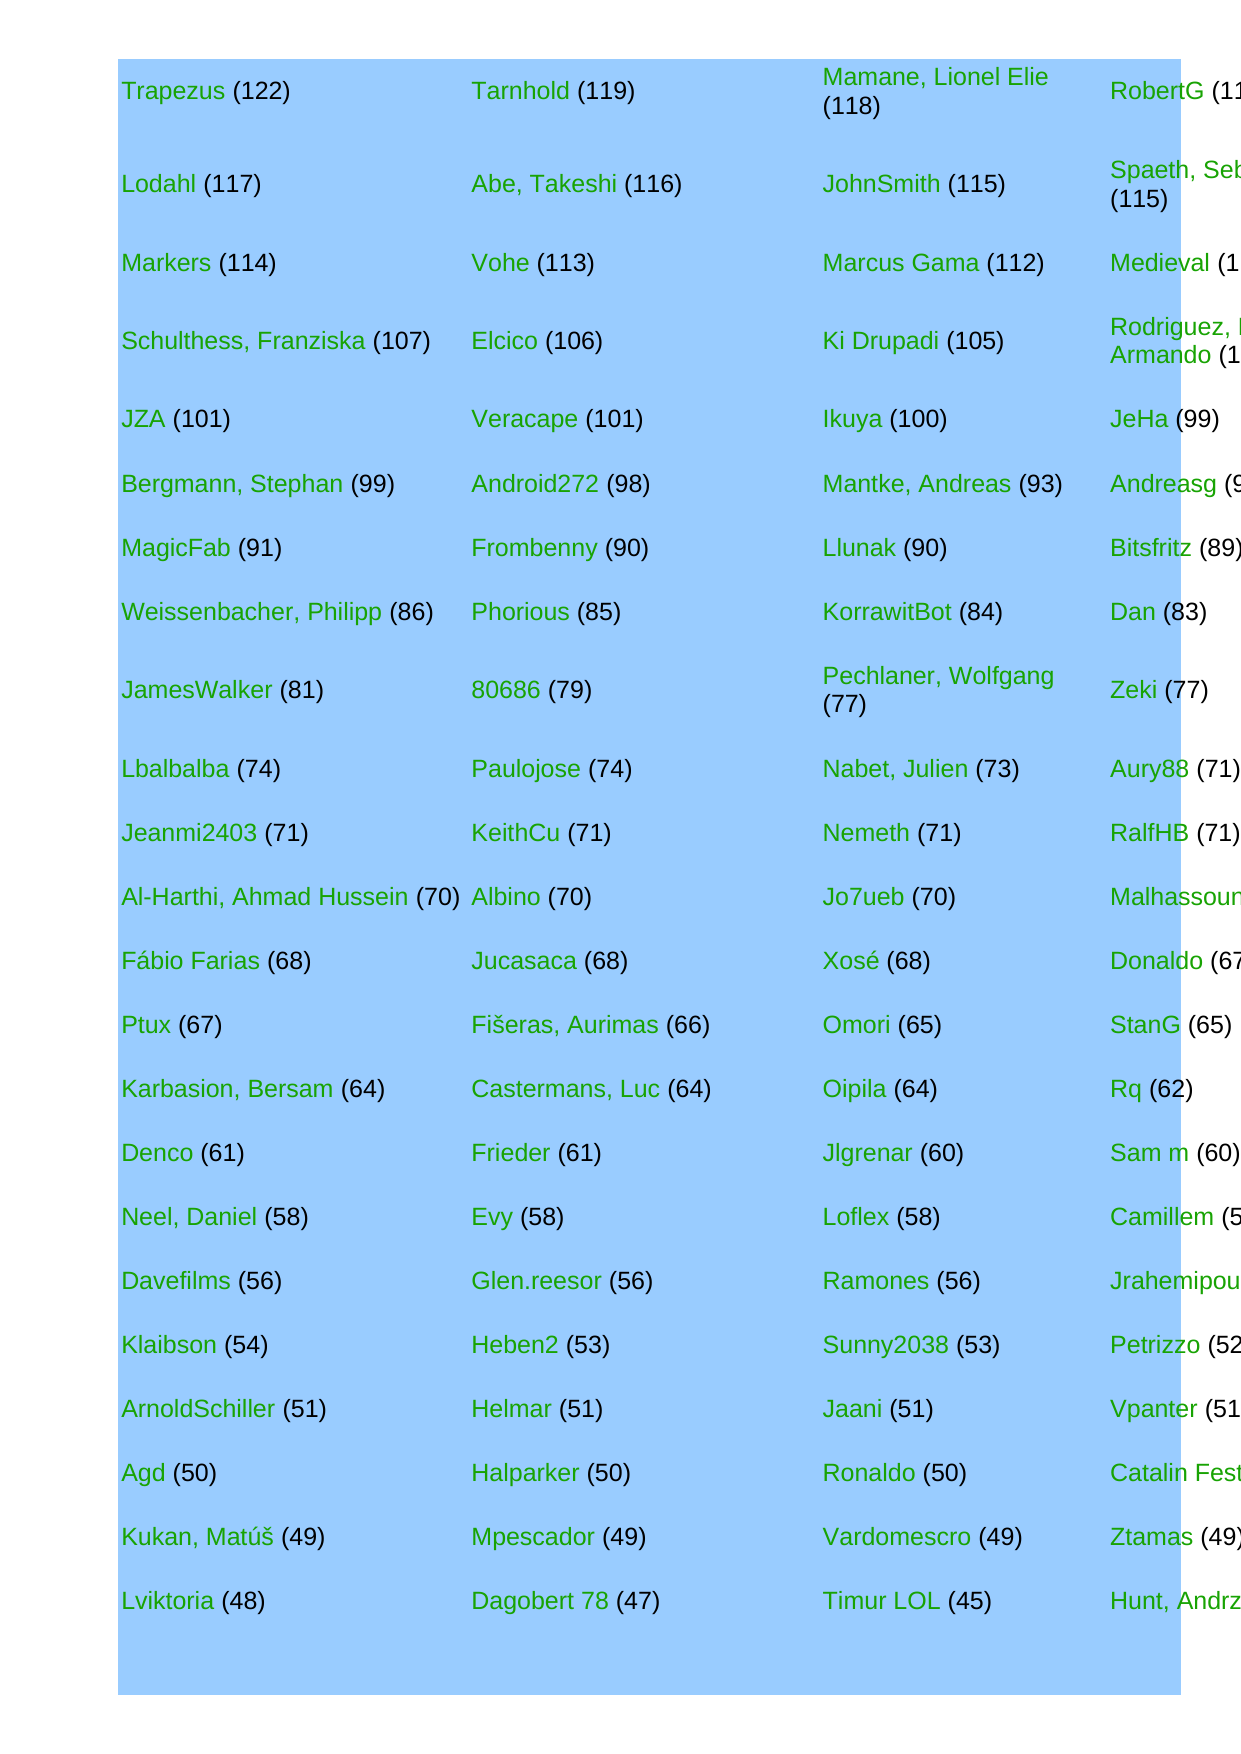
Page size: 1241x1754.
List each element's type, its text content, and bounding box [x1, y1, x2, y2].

table_cell Jeanmi2403 (71) [118, 815, 468, 879]
table_cell Hunt, Andrzej (44) [1107, 1584, 1240, 1647]
table_cell Weissenbacher, Philipp (86) [118, 594, 468, 658]
table_cell Ronaldo (50) [820, 1455, 1107, 1519]
table_cell MagicFab (91) [118, 530, 468, 594]
table_cell Camillem (57) [1107, 1199, 1240, 1263]
table_cell Fábio Farias (68) [118, 943, 468, 1007]
table_cell JohnSmith (115) [820, 152, 1107, 245]
table_cell Sam m (60) [1107, 1135, 1240, 1199]
table_cell Petrizzo (52) [1107, 1327, 1240, 1391]
table_cell Trapezus (122) [118, 59, 468, 152]
table_cell Elcico (106) [468, 309, 819, 402]
table_cell Kukan, Matúš (49) [118, 1519, 468, 1583]
table_cell Oipila (64) [820, 1071, 1107, 1135]
table_cell Spaeth, Sebastian (115) [1107, 152, 1240, 245]
table_cell KeithCu (71) [468, 815, 819, 879]
table_cell Evy (58) [468, 1199, 819, 1263]
table_cell JeHa (99) [1107, 402, 1240, 466]
table_cell Donaldo (67) [1107, 943, 1240, 1007]
table_cell Helmar (51) [468, 1391, 819, 1455]
table_cell Frombenny (90) [468, 530, 819, 594]
table_cell Glen.reesor (56) [468, 1263, 819, 1327]
table_cell Jucasaca (68) [468, 943, 819, 1007]
table_cell Marcus Gama (112) [820, 245, 1107, 309]
table_cell Mpescador (49) [468, 1519, 819, 1583]
table_cell Halparker (50) [468, 1455, 819, 1519]
table_cell Nabet, Julien (73) [820, 751, 1107, 815]
table_cell Xosé (68) [820, 943, 1107, 1007]
table_cell Fišeras, Aurimas (66) [468, 1007, 819, 1071]
table_cell Android272 (98) [468, 466, 819, 530]
table_cell Al-Harthi, Ahmad Hussein (70) [118, 879, 468, 943]
table_cell ArnoldSchiller (51) [118, 1391, 468, 1455]
table_cell Zeki (77) [1107, 658, 1240, 751]
table_cell Vpanter (51) [1107, 1391, 1240, 1455]
table_cell Jrahemipour (55) [1107, 1263, 1240, 1327]
table_cell Medieval (111) [1107, 245, 1240, 309]
table_cell Rq (62) [1107, 1071, 1240, 1135]
table_cell Rodriguez, Daniel Armando (103) [1107, 309, 1240, 402]
table_cell Denco (61) [118, 1135, 468, 1199]
table_cell Andreasg (92) [1107, 466, 1240, 530]
table_cell Mantke, Andreas (93) [820, 466, 1107, 530]
table_cell Timur LOL (45) [820, 1584, 1107, 1647]
table_cell Lviktoria (48) [118, 1584, 468, 1647]
table_cell Mamane, Lionel Elie (118) [820, 59, 1107, 152]
table_cell Agd (50) [118, 1455, 468, 1519]
table_cell Pechlaner, Wolfgang (77) [820, 658, 1107, 751]
table_cell Jaani (51) [820, 1391, 1107, 1455]
table_cell Loflex (58) [820, 1199, 1107, 1263]
table_cell Jlgrenar (60) [820, 1135, 1107, 1199]
table_cell Heben2 (53) [468, 1327, 819, 1391]
table_cell Vohe (113) [468, 245, 819, 309]
table_cell Ramones (56) [820, 1263, 1107, 1327]
table_cell Aury88 (71) [1107, 751, 1240, 815]
table_cell Abe, Takeshi (116) [468, 152, 819, 245]
table_cell Markers (114) [118, 245, 468, 309]
table_cell Bergmann, Stephan (99) [118, 466, 468, 530]
table_cell Neel, Daniel (58) [118, 1199, 468, 1263]
table_cell Dan (83) [1107, 594, 1240, 658]
table_cell 80686 (79) [468, 658, 819, 751]
table_cell JZA (101) [118, 402, 468, 466]
table_cell Dagobert 78 (47) [468, 1584, 819, 1647]
table_cell Frieder (61) [468, 1135, 819, 1199]
table_cell RobertG (118) [1107, 59, 1240, 152]
table_cell Ikuya (100) [820, 402, 1107, 466]
table_cell Paulojose (74) [468, 751, 819, 815]
table_cell Omori (65) [820, 1007, 1107, 1071]
table_cell Ztamas (49) [1107, 1519, 1240, 1583]
table_cell RalfHB (71) [1107, 815, 1240, 879]
table_cell Nemeth (71) [820, 815, 1107, 879]
table_cell Castermans, Luc (64) [468, 1071, 819, 1135]
table_cell Ptux (67) [118, 1007, 468, 1071]
table_cell Lbalbalba (74) [118, 751, 468, 815]
table_cell Veracape (101) [468, 402, 819, 466]
table_cell Schulthess, Franziska (107) [118, 309, 468, 402]
table_cell Karbasion, Bersam (64) [118, 1071, 468, 1135]
table_cell Lodahl (117) [118, 152, 468, 245]
table_cell Bitsfritz (89) [1107, 530, 1240, 594]
table_cell Albino (70) [468, 879, 819, 943]
table_cell Llunak (90) [820, 530, 1107, 594]
table_cell Phorious (85) [468, 594, 819, 658]
table_cell Klaibson (54) [118, 1327, 468, 1391]
table_cell StanG (65) [1107, 1007, 1240, 1071]
table_cell Tarnhold (119) [468, 59, 819, 152]
table_cell Catalin Festila (49) [1107, 1455, 1240, 1519]
table_cell Davefilms (56) [118, 1263, 468, 1327]
table_cell Jo7ueb (70) [820, 879, 1107, 943]
table_cell Vardomescro (49) [820, 1519, 1107, 1583]
table_cell Ki Drupadi (105) [820, 309, 1107, 402]
table_cell JamesWalker (81) [118, 658, 468, 751]
table_cell Sunny2038 (53) [820, 1327, 1107, 1391]
table_cell Malhassoun (69) [1107, 879, 1240, 943]
table_cell KorrawitBot (84) [820, 594, 1107, 658]
